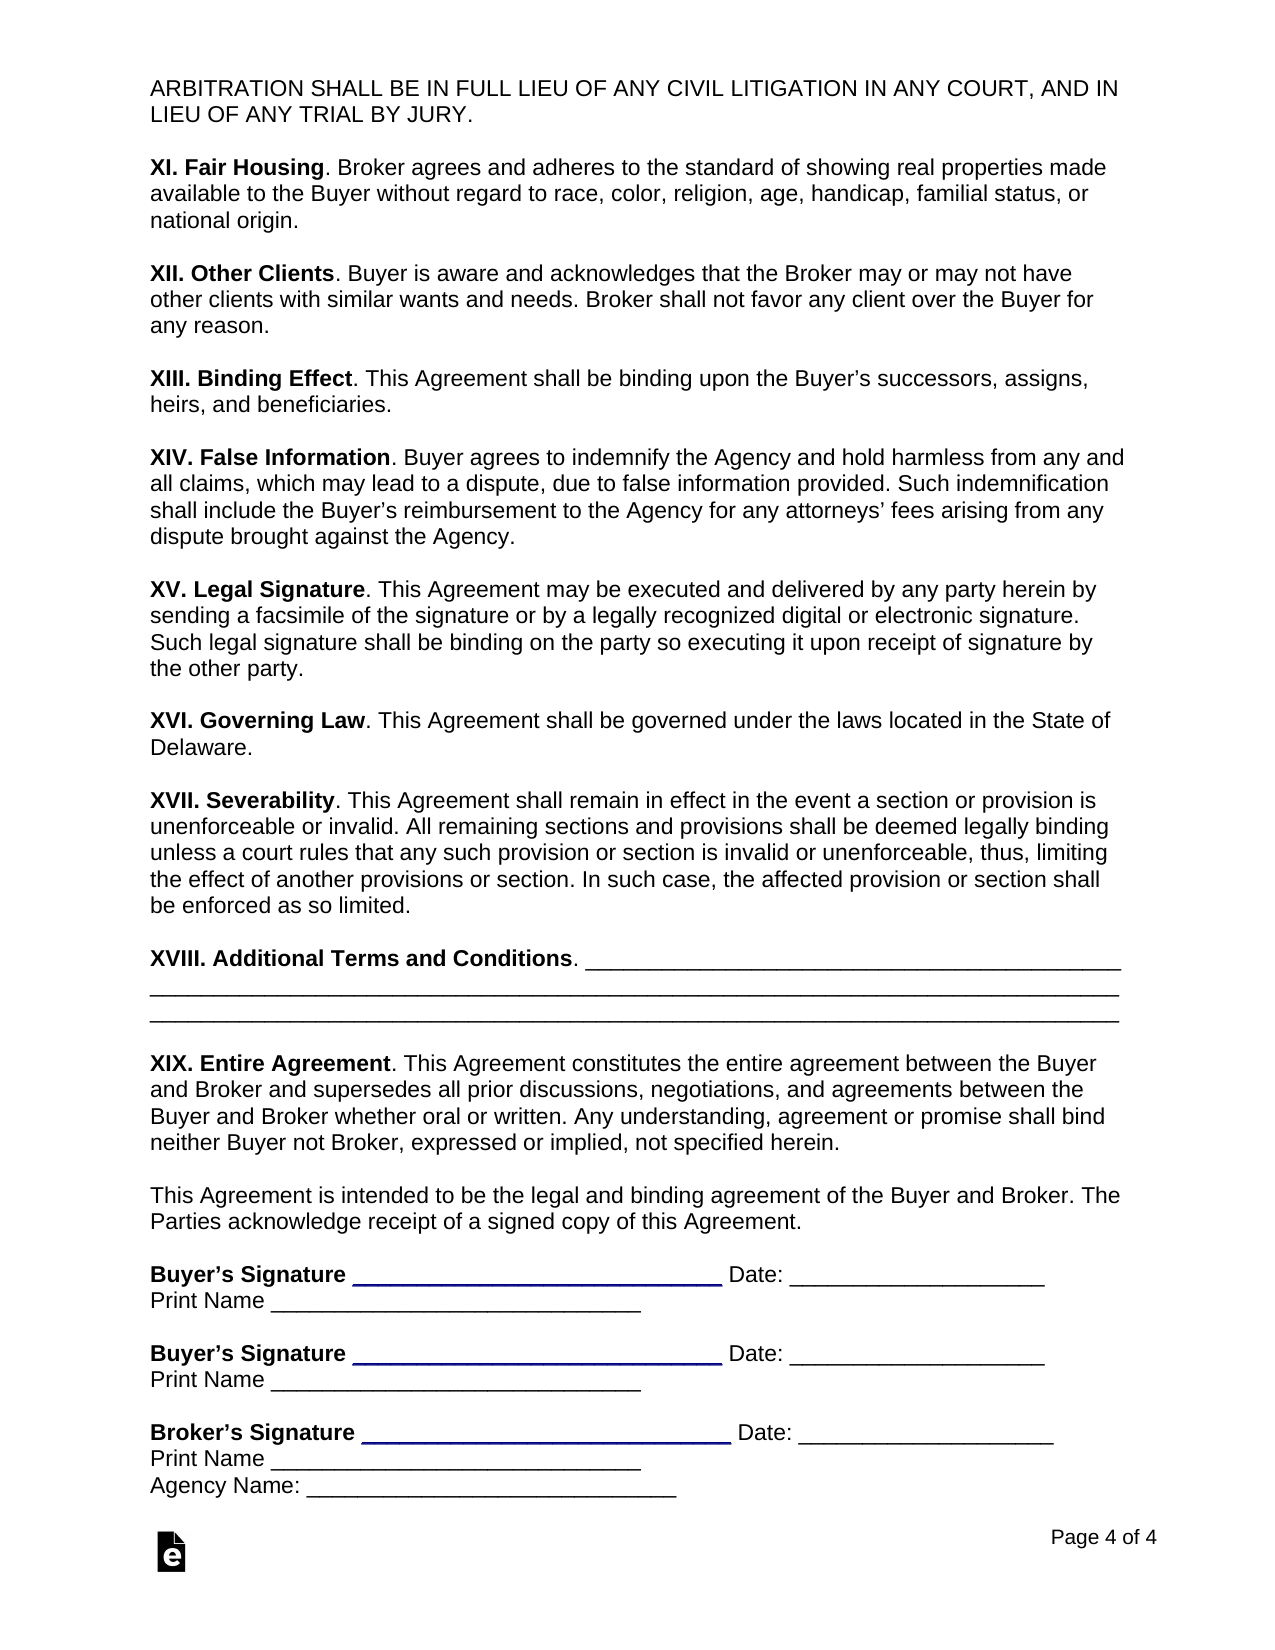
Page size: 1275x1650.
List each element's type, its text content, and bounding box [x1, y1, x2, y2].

text ____________________________________________________________________________ [150, 997, 1125, 1024]
text XI. Fair Housing. Broker agrees and adheres to the standard of showing real properties made available to the Buyer without regard to race, color, religion, age, handicap, familial status, or national origin. [150, 154, 1125, 233]
text XVI. Governing Law. This Agreement shall be governed under the laws located in the State of Delaware. [150, 707, 1125, 760]
text XIX. Entire Agreement. This Agreement constitutes the entire agreement between the Buyer and Broker and supersedes all prior discussions, negotiations, and agreements between the Buyer and Broker whether oral or written. Any understanding, agreement or promise shall bind neither Buyer not Broker, expressed or implied, not specified herein. [150, 1050, 1125, 1156]
text XV. Legal Signature. This Agreement may be executed and delivered by any party herein by sending a facsimile of the signature or by a legally recognized digital or electronic signature. Such legal signature shall be binding on the party so executing it upon receipt of signature by the other party. [150, 576, 1125, 681]
text XIII. Binding Effect. This Agreement shall be binding upon the Buyer’s successors, assigns, heirs, and beneficiaries. [150, 365, 1125, 418]
text This Agreement is intended to be the legal and binding agreement of the Buyer and Broker. The Parties acknowledge receipt of a signed copy of this Agreement. [150, 1182, 1125, 1234]
text XVII. Severability. This Agreement shall remain in effect in the event a section or provision is unenforceable or invalid. All remaining sections and provisions shall be deemed legally binding unless a court rules that any such provision or section is invalid or unenforceable, thus, limiting the effect of another provisions or section. In such case, the affected provision or section shall be enforced as so limited. [150, 787, 1125, 918]
text XVIII. Additional Terms and Conditions. __________________________________________ [150, 945, 1125, 971]
text Agency Name: _____________________________ [150, 1472, 1125, 1498]
text Broker’s Signature _____________________________ Date: ____________________ [150, 1419, 1125, 1445]
text ____________________________________________________________________________ [150, 971, 1125, 997]
text Print Name _____________________________ [150, 1287, 1125, 1314]
text Buyer’s Signature _____________________________ Date: ____________________ [150, 1340, 1125, 1366]
text ARBITRATION SHALL BE IN FULL LIEU OF ANY CIVIL LITIGATION IN ANY COURT, AND IN LIEU OF ANY TRIAL BY JURY. [150, 75, 1125, 128]
text Buyer’s Signature _____________________________ Date: ____________________ [150, 1261, 1125, 1287]
text XII. Other Clients. Buyer is aware and acknowledges that the Broker may or may not have other clients with similar wants and needs. Broker shall not favor any client over the Buyer for any reason. [150, 259, 1125, 338]
text Print Name _____________________________ [150, 1445, 1125, 1472]
text Print Name _____________________________ [150, 1366, 1125, 1393]
text XIV. False Information. Buyer agrees to indemnify the Agency and hold harmless from any and all claims, which may lead to a dispute, due to false information provided. Such indemnification shall include the Buyer’s reimbursement to the Agency for any attorneys’ fees arising from any dispute brought against the Agency. [150, 444, 1125, 549]
